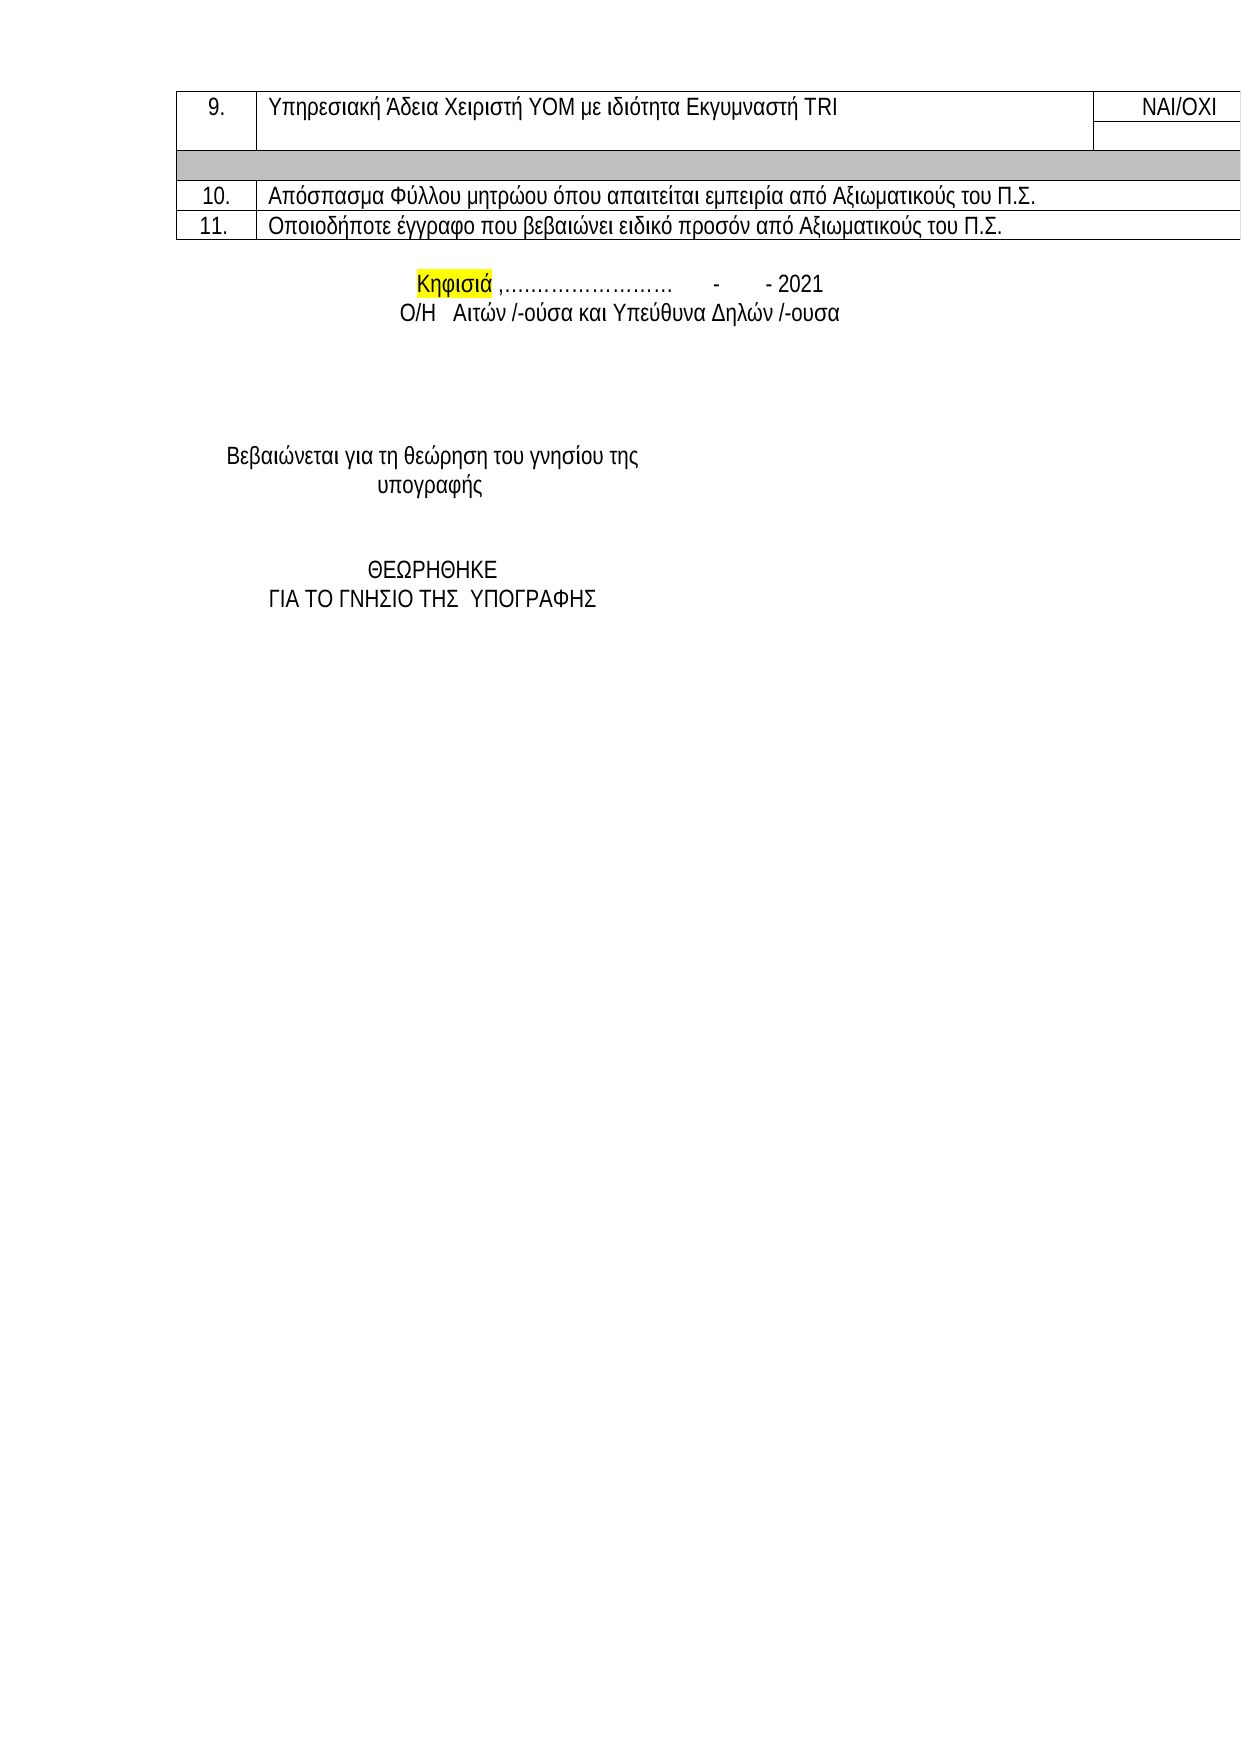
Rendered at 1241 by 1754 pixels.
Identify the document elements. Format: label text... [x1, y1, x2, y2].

table_cell Οποιοδήποτε έγγραφο που βεβαιώνει ειδικό προσόν από Αξιωματικούς του Π.Σ. [257, 211, 1240, 239]
table_cell [177, 151, 1240, 180]
table_cell [1094, 122, 1240, 150]
table_cell Απόσπασμα Φύλλου μητρώου όπου απαιτείται εμπειρία από Αξιωματικούς του Π.Σ. [257, 181, 1240, 210]
table_cell ΝΑΙ/ΟΧΙ [1094, 92, 1240, 121]
text Ο/Η Αιτών /-ούσα και Υπεύθυνα Δηλών /-ουσα [187, 298, 1053, 326]
table_cell 10. [177, 181, 256, 210]
table_cell 11. [177, 211, 256, 239]
table_header Βεβαιώνεται για τη θεώρηση του γνησίου της υπογραφής ΘΕΩΡΗΘΗΚΕ ΓΙΑ ΤΟ ΓΝΗΣΙΟ ΤΗΣ ΥΠΟΓΡΑΦΗΣ [176, 441, 689, 670]
table_cell Υπηρεσιακή Άδεια Χειριστή ΥΟΜ με ιδιότητα Εκγυμναστή ΤRΙ [257, 92, 1093, 150]
table_cell 9. [177, 92, 256, 150]
text Κηφισιά ,….………………… - - 2021 [187, 269, 1053, 298]
